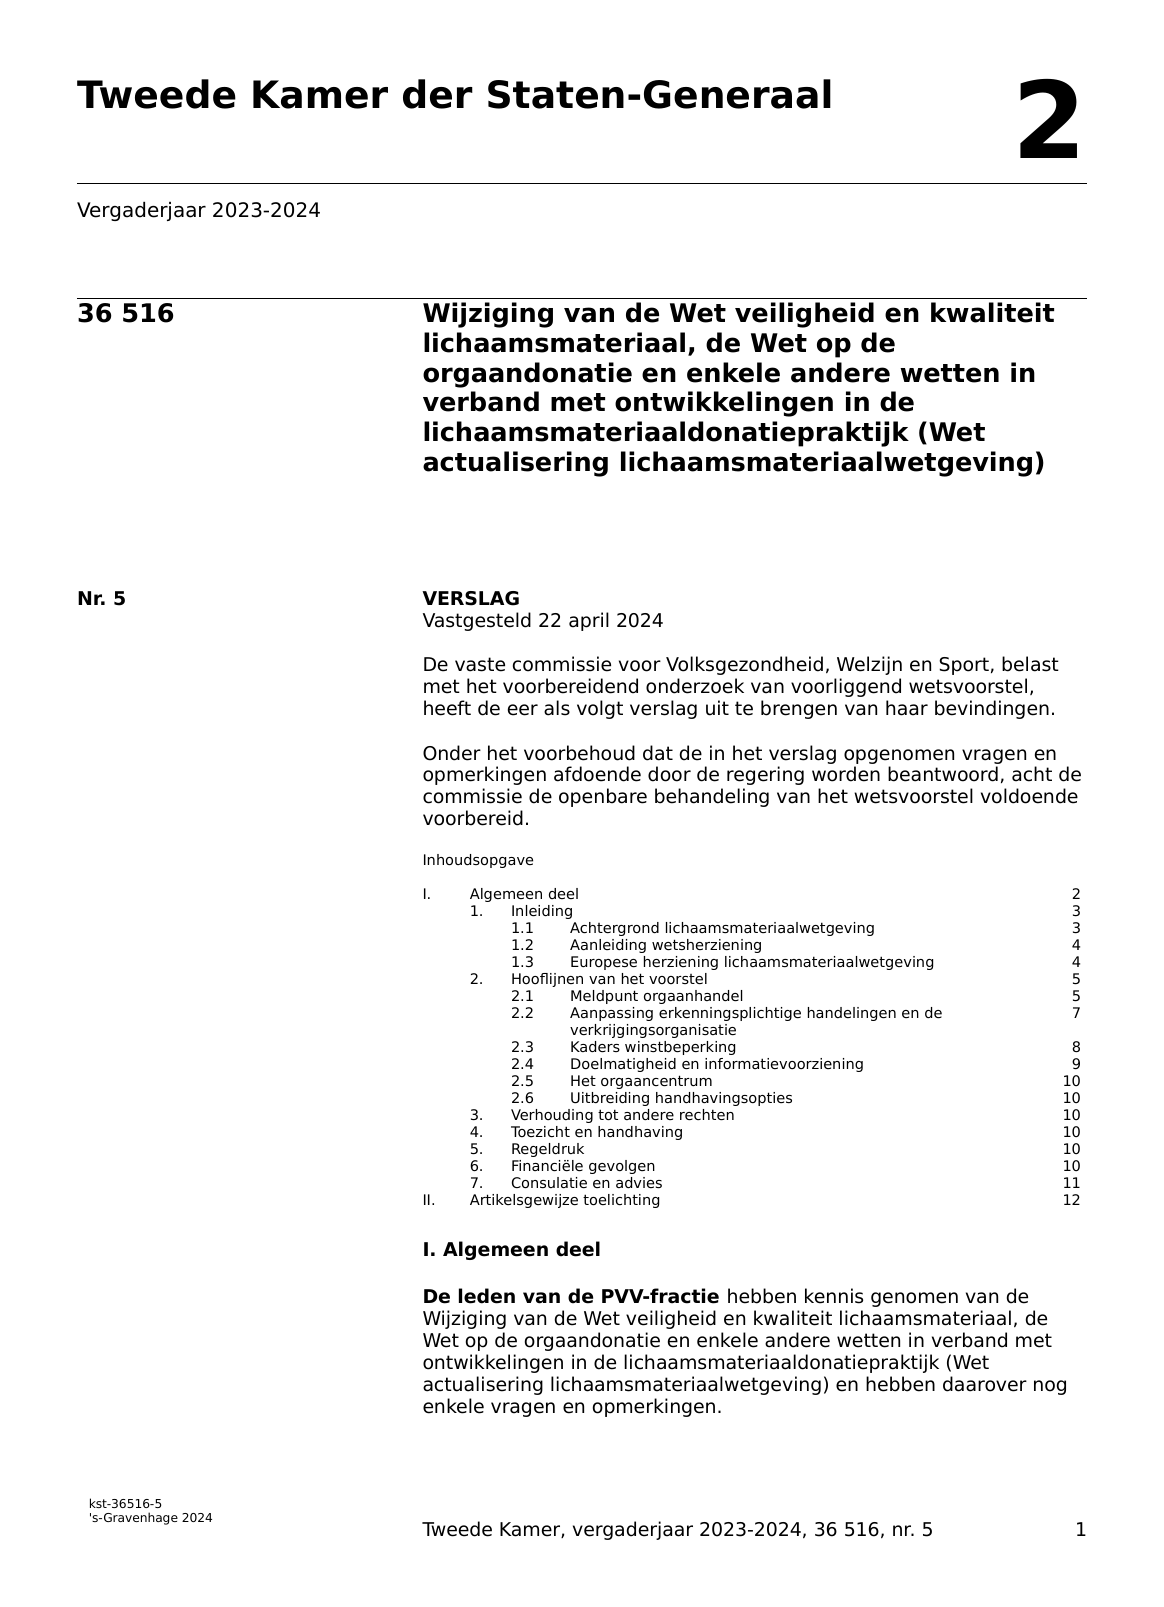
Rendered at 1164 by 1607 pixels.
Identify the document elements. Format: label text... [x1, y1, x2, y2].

table_cell [422, 1175, 463, 1192]
table_cell 4. [464, 1124, 505, 1141]
table_cell [422, 1107, 463, 1124]
table_cell [464, 920, 505, 937]
subtitle I. Algemeen deel [422, 1239, 1087, 1261]
table_cell 5 [1028, 971, 1087, 988]
table_cell [422, 920, 463, 937]
table_cell [422, 1124, 463, 1141]
table_cell 10 [1028, 1107, 1087, 1124]
table_cell [464, 869, 1087, 886]
table_cell 2.6 [505, 1090, 564, 1107]
table_header Inhoudsopgave [422, 852, 1087, 869]
table_cell Inleiding [505, 903, 1027, 920]
table_cell [464, 988, 505, 1005]
table_cell 7. [464, 1175, 505, 1192]
table_cell 1.1 [505, 920, 564, 937]
table_cell [422, 1158, 463, 1175]
table_cell [464, 1090, 505, 1107]
table_cell [464, 1039, 505, 1056]
subtitle 36 516 Wijziging van de Wet veiligheid en kwaliteit lichaamsmateriaal, de Wet op de orgaandonatie en enkele andere wetten in verband met ontwikkelingen in de lichaamsmateriaaldonatiepraktijk (Wet actualisering lichaamsmateriaalwetgeving) [77, 299, 1087, 477]
table_cell [422, 1090, 463, 1107]
table_cell [422, 954, 463, 971]
table_cell [464, 954, 505, 971]
text Vastgesteld 22 april 2024 [422, 610, 1087, 632]
table_cell [464, 1056, 505, 1073]
table_cell Consulatie en advies [505, 1175, 1027, 1192]
table_cell 2.4 [505, 1056, 564, 1073]
table_cell Meldpunt orgaanhandel [564, 988, 1027, 1005]
table_cell Financiële gevolgen [505, 1158, 1027, 1175]
table_cell 3. [464, 1107, 505, 1124]
table_cell Aanleiding wetsherziening [564, 937, 1027, 954]
table_cell 11 [1028, 1175, 1087, 1192]
table_cell 6. [464, 1158, 505, 1175]
table_cell [422, 869, 463, 886]
table_cell [422, 1073, 463, 1090]
table_cell 2.1 [505, 988, 564, 1005]
table_cell 1.2 [505, 937, 564, 954]
table_cell [422, 988, 463, 1005]
table_cell 5 [1028, 988, 1087, 1005]
table_cell Doelmatigheid en informatievoorziening [564, 1056, 1027, 1073]
table_cell Regeldruk [505, 1141, 1027, 1158]
table_header 2 [886, 59, 1087, 183]
table_cell Uitbreiding handhavingsopties [564, 1090, 1027, 1107]
table_cell 10 [1028, 1124, 1087, 1141]
table_cell 10 [1028, 1073, 1087, 1090]
table_cell [464, 1073, 505, 1090]
table_cell 3 [1028, 920, 1087, 937]
table_cell [422, 971, 463, 988]
table_cell [464, 937, 505, 954]
table_cell 10 [1028, 1141, 1087, 1158]
table_cell 10 [1028, 1090, 1087, 1107]
table_cell I. [422, 886, 463, 903]
table_cell Hooflijnen van het voorstel [505, 971, 1027, 988]
table_cell 2. [464, 971, 505, 988]
text 's-Gravenhage 2024 [88, 1511, 323, 1525]
table_cell Verhouding tot andere rechten [505, 1107, 1027, 1124]
table_cell Vergaderjaar 2023-2024 [77, 184, 1087, 298]
text Onder het voorbehoud dat de in het verslag opgenomen vragen en opmerkingen afdoende door de regering worden beantwoord, acht de commissie de openbare behandeling van het wetsvoorstel voldoende voorbereid. [422, 742, 1087, 830]
table_cell [422, 1005, 463, 1039]
table_cell 4 [1028, 954, 1087, 971]
table_cell 9 [1028, 1056, 1087, 1073]
table_cell 12 [1028, 1192, 1087, 1209]
table_cell 1.3 [505, 954, 564, 971]
table_header Tweede Kamer der Staten-Generaal [77, 59, 886, 183]
table_cell [422, 903, 463, 920]
table_cell 8 [1028, 1039, 1087, 1056]
table_cell Europese herziening lichaamsmateriaalwetgeving [564, 954, 1027, 971]
table_cell [422, 1056, 463, 1073]
table_cell Artikelsgewijze toelichting [464, 1192, 1027, 1209]
table_cell Algemeen deel [464, 886, 1027, 903]
table_cell 1. [464, 903, 505, 920]
table_cell 7 [1028, 1005, 1087, 1039]
text kst-36516-5 [88, 1497, 323, 1511]
table_cell 2 [1028, 886, 1087, 903]
table_cell 3 [1028, 903, 1087, 920]
table_cell Kaders winstbeperking [564, 1039, 1027, 1056]
table_cell [464, 1005, 505, 1039]
table_cell Het orgaancentrum [564, 1073, 1027, 1090]
table_cell 10 [1028, 1158, 1087, 1175]
subtitle Nr. 5 VERSLAG [77, 588, 1087, 610]
table_cell 2.3 [505, 1039, 564, 1056]
table_cell 4 [1028, 937, 1087, 954]
table_cell II. [422, 1192, 463, 1209]
table_cell Aanpassing erkenningsplichtige handelingen en de verkrijgingsorganisatie [564, 1005, 1027, 1039]
table_cell 5. [464, 1141, 505, 1158]
text De vaste commissie voor Volksgezondheid, Welzijn en Sport, belast met het voorbereidend onderzoek van voorliggend wetsvoorstel, heeft de eer als volgt verslag uit te brengen van haar bevindingen. [422, 654, 1087, 720]
table_cell 2.5 [505, 1073, 564, 1090]
table_cell [422, 937, 463, 954]
table_cell 2.2 [505, 1005, 564, 1039]
table_cell [422, 1039, 463, 1056]
table_cell Toezicht en handhaving [505, 1124, 1027, 1141]
table_cell Achtergrond lichaamsmateriaalwetgeving [564, 920, 1027, 937]
table_cell [422, 1141, 463, 1158]
text De leden van de PVV-fractie hebben kennis genomen van de Wijziging van de Wet veiligheid en kwaliteit lichaamsmateriaal, de Wet op de orgaandonatie en enkele andere wetten in verband met ontwikkelingen in de lichaamsmateriaaldonatiepraktijk (Wet actualisering lichaamsmateriaalwetgeving) en hebben daarover nog enkele vragen en opmerkingen. [422, 1286, 1087, 1418]
